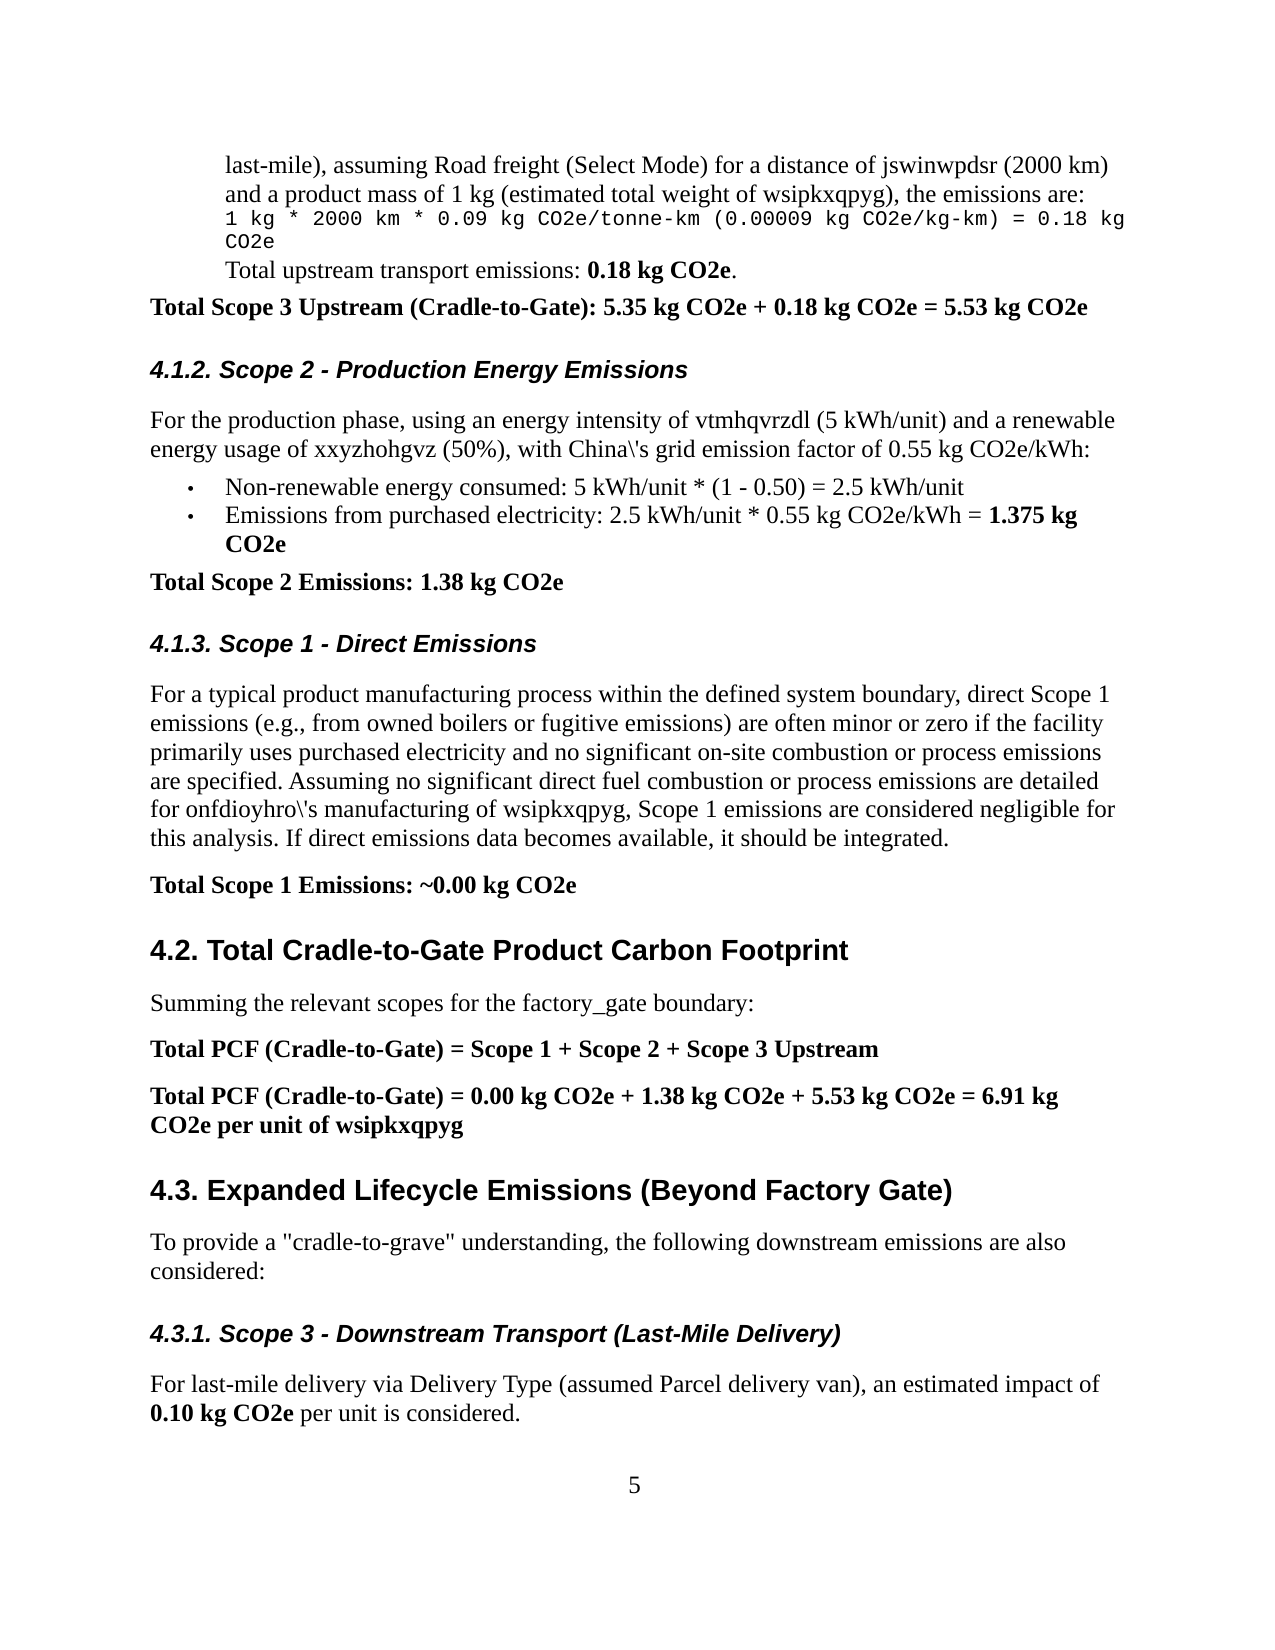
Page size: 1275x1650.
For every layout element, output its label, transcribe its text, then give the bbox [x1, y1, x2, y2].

text Summing the relevant scopes for the factory_gate boundary: [150, 988, 1125, 1016]
text Total Scope 2 Emissions: 1.38 kg CO2e [150, 567, 1125, 596]
text For a typical product manufacturing process within the defined system boundary, direct Scope 1 emissions (e.g., from owned boilers or fugitive emissions) are often minor or zero if the facility primarily uses purchased electricity and no significant on-site combustion or process emissions are specified. Assuming no significant direct fuel combustion or process emissions are detailed for onfdioyhro\'s manufacturing of wsipkxqpyg, Scope 1 emissions are considered negligible for this analysis. If direct emissions data becomes available, it should be integrated. [150, 679, 1125, 852]
text Total PCF (Cradle-to-Gate) = 0.00 kg CO2e + 1.38 kg CO2e + 5.53 kg CO2e = 6.91 kg CO2e per unit of wsipkxqpyg [150, 1081, 1125, 1138]
subtitle 4.1.2. Scope 2 - Production Energy Emissions [150, 355, 1125, 384]
list Emissions from purchased electricity: 2.5 kWh/unit * 0.55 kg CO2e/kWh = 1.375 kg CO2e [187, 500, 1125, 558]
subtitle 4.1.3. Scope 1 - Direct Emissions [150, 629, 1125, 658]
subtitle 4.2. Total Cradle-to-Gate Product Carbon Footprint [150, 933, 1125, 966]
text Total Scope 1 Emissions: ~0.00 kg CO2e [150, 870, 1125, 899]
text Total Scope 3 Upstream (Cradle-to-Gate): 5.35 kg CO2e + 0.18 kg CO2e = 5.53 kg CO2e [150, 292, 1125, 321]
text Total PCF (Cradle-to-Gate) = Scope 1 + Scope 2 + Scope 3 Upstream [150, 1034, 1125, 1063]
text For last-mile delivery via Delivery Type (assumed Parcel delivery van), an estimated impact of 0.10 kg CO2e per unit is considered. [150, 1369, 1125, 1426]
subtitle 4.3.1. Scope 3 - Downstream Transport (Last-Mile Delivery) [150, 1319, 1125, 1347]
subtitle 4.3. Expanded Lifecycle Emissions (Beyond Factory Gate) [150, 1172, 1125, 1206]
list Non-renewable energy consumed: 5 kWh/unit * (1 - 0.50) = 2.5 kWh/unit [187, 472, 1125, 500]
list last-mile), assuming Road freight (Select Mode) for a distance of jswinwpdsr (2000 km) and a product mass of 1 kg (estimated total weight of wsipkxqpyg), the emissions are: 1 kg * 2000 km * 0.09 kg CO2e/tonne-km (0.00009 kg CO2e/kg-km) = 0.18 kg CO2e Total upstream transport emissions: 0.18 kg CO2e. [187, 150, 1125, 283]
text For the production phase, using an energy intensity of vtmhqvrzdl (5 kWh/unit) and a renewable energy usage of xxyzhohgvz (50%), with China\'s grid emission factor of 0.55 kg CO2e/kWh: [150, 405, 1125, 463]
text To provide a "cradle-to-grave" understanding, the following downstream emissions are also considered: [150, 1227, 1125, 1285]
